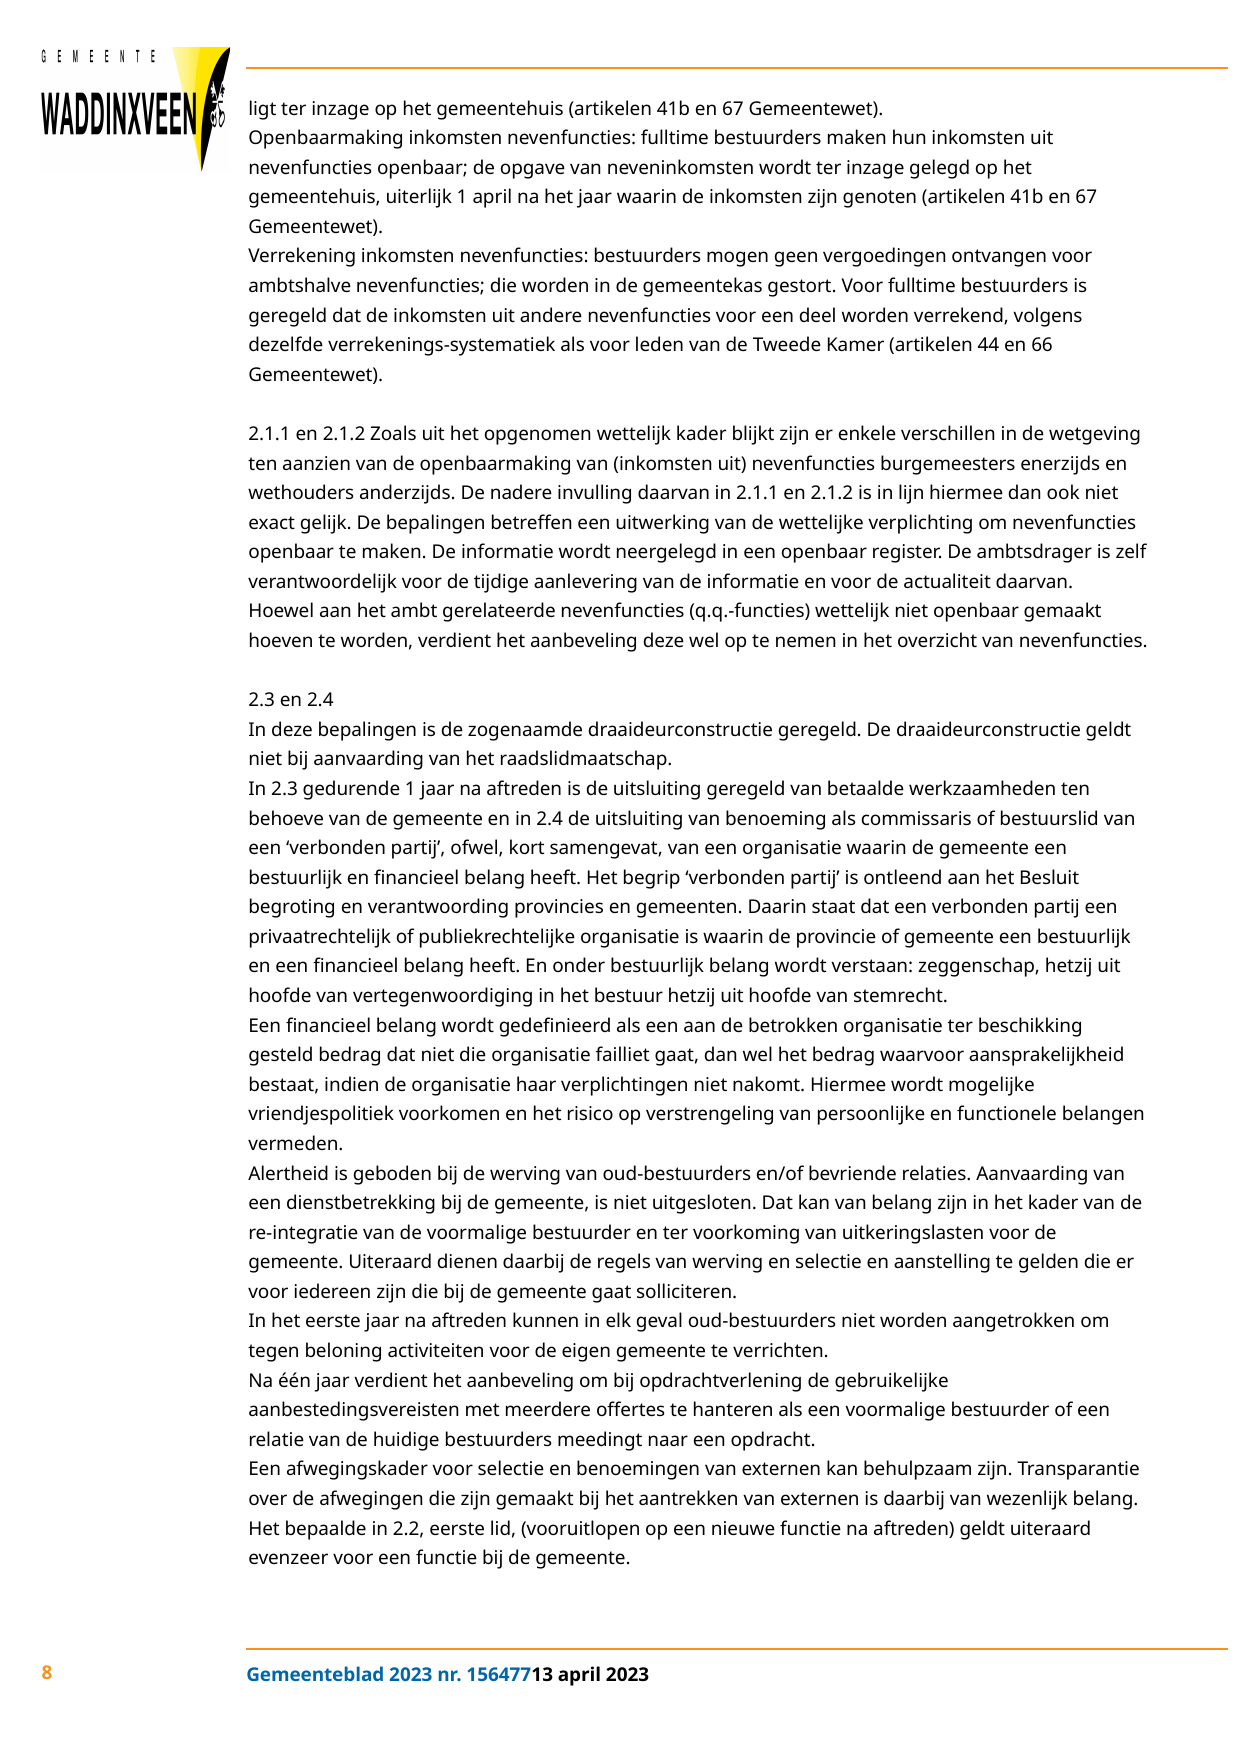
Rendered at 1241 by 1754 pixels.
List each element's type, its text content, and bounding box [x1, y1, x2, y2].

text 2.3 en 2.4 [248, 686, 1152, 712]
picture [41, 47, 231, 172]
text ligt ter inzage op het gemeentehuis (artikelen 41b en 67 Gemeentewet). [248, 95, 1152, 121]
text Openbaarmaking inkomsten nevenfuncties: fulltime bestuurders maken hun inkomsten uit nevenfuncties openbaar; de opgave van neveninkomsten wordt ter inzage gelegd op het gemeentehuis, uiterlijk 1 april na het jaar waarin de inkomsten zijn genoten (artikelen 41b en 67 Gemeentewet). [248, 124, 1152, 239]
text Verrekening inkomsten nevenfuncties: bestuurders mogen geen vergoedingen ontvangen voor ambtshalve nevenfuncties; die worden in de gemeentekas gestort. Voor fulltime bestuurders is geregeld dat de inkomsten uit andere nevenfuncties voor een deel worden verrekend, volgens dezelfde verrekenings-systematiek als voor leden van de Tweede Kamer (artikelen 44 en 66 Gemeentewet). [248, 243, 1152, 387]
text Na één jaar verdient het aanbeveling om bij opdrachtverlening de gebruikelijke aanbestedingsvereisten met meerdere offertes te hanteren als een voormalige bestuurder of een relatie van de huidige bestuurders meedingt naar een opdracht. [248, 1367, 1152, 1452]
text Het bepaalde in 2.2, eerste lid, (vooruitlopen op een nieuwe functie na aftreden) geldt uiteraard evenzeer voor een functie bij de gemeente. [248, 1515, 1152, 1570]
text Een afwegingskader voor selectie en benoemingen van externen kan behulpzaam zijn. Transparantie over de afwegingen die zijn gemaakt bij het aantrekken van externen is daarbij van wezenlijk belang. [248, 1456, 1152, 1511]
text Een financieel belang wordt gedefinieerd als een aan de betrokken organisatie ter beschikking gesteld bedrag dat niet die organisatie failliet gaat, dan wel het bedrag waarvoor aansprakelijkheid bestaat, indien de organisatie haar verplichtingen niet nakomt. Hiermee wordt mogelijke vriendjespolitiek voorkomen en het risico op verstrengeling van persoonlijke en functionele belangen vermeden. [248, 1012, 1152, 1156]
text Hoewel aan het ambt gerelateerde nevenfuncties (q.q.-functies) wettelijk niet openbaar gemaakt hoeven te worden, verdient het aanbeveling deze wel op te nemen in het overzicht van nevenfuncties. [248, 598, 1152, 653]
text In 2.3 gedurende 1 jaar na aftreden is de uitsluiting geregeld van betaalde werkzaamheden ten behoeve van de gemeente en in 2.4 de uitsluiting van benoeming als commissaris of bestuurslid van een ‘verbonden partij’, ofwel, kort samengevat, van een organisatie waarin de gemeente een bestuurlijk en financieel belang heeft. Het begrip ‘verbonden partij’ is ontleend aan het Besluit begroting en verantwoording provincies en gemeenten. Daarin staat dat een verbonden partij een privaatrechtelijk of publiekrechtelijke organisatie is waarin de provincie of gemeente een bestuurlijk en een financieel belang heeft. En onder bestuurlijk belang wordt verstaan: zeggenschap, hetzij uit hoofde van vertegenwoordiging in het bestuur hetzij uit hoofde van stemrecht. [248, 775, 1152, 1008]
text In het eerste jaar na aftreden kunnen in elk geval oud-bestuurders niet worden aangetrokken om tegen beloning activiteiten voor de eigen gemeente te verrichten. [248, 1308, 1152, 1363]
text In deze bepalingen is de zogenaamde draaideurconstructie geregeld. De draaideurconstructie geldt niet bij aanvaarding van het raadslidmaatschap. [248, 716, 1152, 771]
text Alertheid is geboden bij de werving van oud-bestuurders en/of bevriende relaties. Aanvaarding van een dienstbetrekking bij de gemeente, is niet uitgesloten. Dat kan van belang zijn in het kader van de re-integratie van de voormalige bestuurder en ter voorkoming van uitkeringslasten voor de gemeente. Uiteraard dienen daarbij de regels van werving en selectie en aanstelling te gelden die er voor iedereen zijn die bij de gemeente gaat solliciteren. [248, 1160, 1152, 1304]
text 2.1.1 en 2.1.2 Zoals uit het opgenomen wettelijk kader blijkt zijn er enkele verschillen in de wetgeving ten aanzien van de openbaarmaking van (inkomsten uit) nevenfuncties burgemeesters enerzijds en wethouders anderzijds. De nadere invulling daarvan in 2.1.1 en 2.1.2 is in lijn hiermee dan ook niet exact gelijk. De bepalingen betreffen een uitwerking van de wettelijke verplichting om nevenfuncties openbaar te maken. De informatie wordt neergelegd in een openbaar register. De ambtsdrager is zelf verantwoordelijk voor de tijdige aanlevering van de informatie en voor de actualiteit daarvan. [248, 420, 1152, 594]
